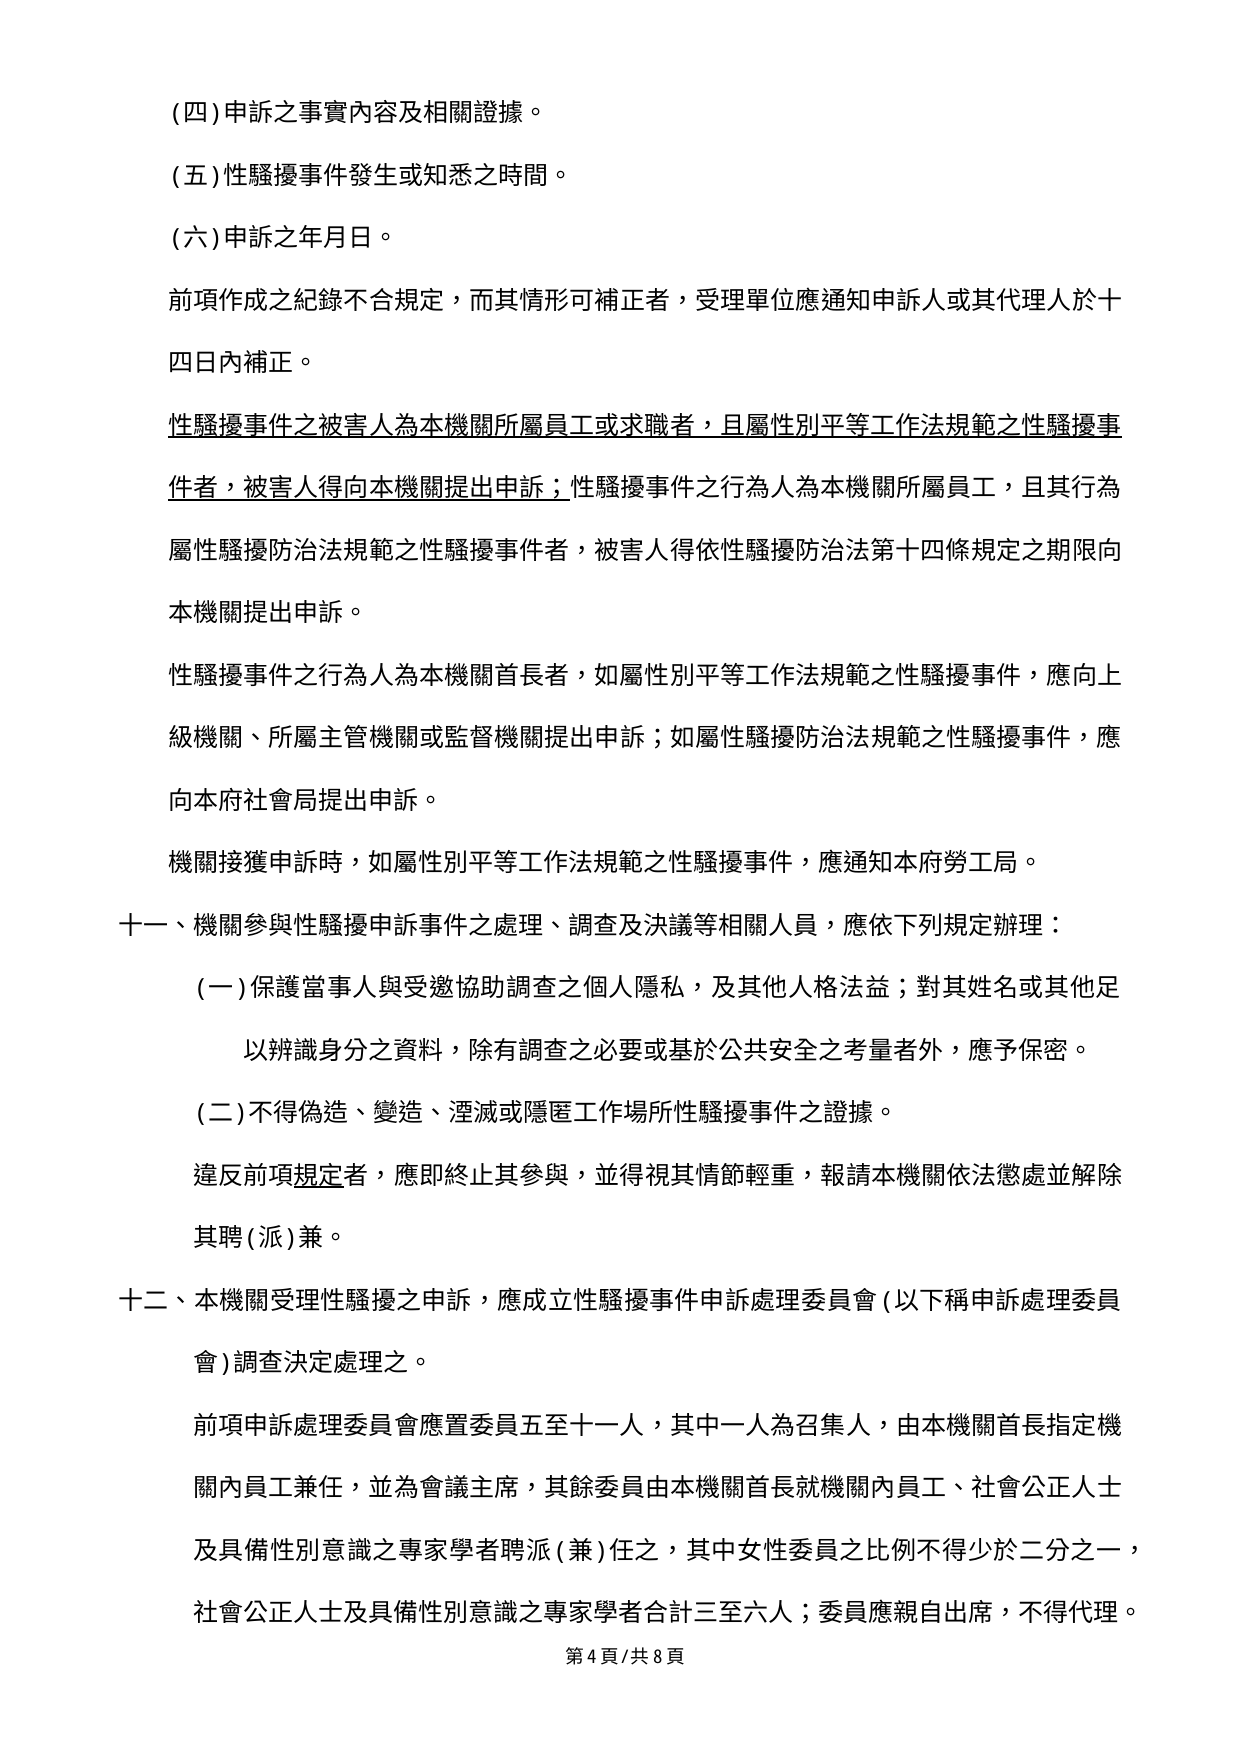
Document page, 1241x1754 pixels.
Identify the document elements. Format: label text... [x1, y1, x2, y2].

text 機關接獲申訴時，如屬性別平等工作法規範之性騷擾事件，應通知本府勞工局。 [168, 819, 1122, 882]
text 十二、本機關受理性騷擾之申訴，應成立性騷擾事件申訴處理委員會(以下稱申訴處理委員會)調查決定處理之。 [118, 1257, 1122, 1382]
text 前項作成之紀錄不合規定，而其情形可補正者，受理單位應通知申訴人或其代理人於十四日內補正。 [168, 257, 1122, 382]
text (六)申訴之年月日。 [168, 194, 1122, 257]
text (五)性騷擾事件發生或知悉之時間。 [168, 132, 1122, 194]
text 違反前項規定者，應即終止其參與，並得視其情節輕重，報請本機關依法懲處並解除其聘(派)兼。 [193, 1132, 1122, 1257]
text 十一、機關參與性騷擾申訴事件之處理、調查及決議等相關人員，應依下列規定辦理： [118, 882, 1122, 944]
text (二)不得偽造、變造、湮滅或隱匿工作場所性騷擾事件之證據。 [193, 1069, 1122, 1132]
text 件者，被害人得向本機關提出申訴；性騷擾事件之行為人為本機關所屬員工，且其行為屬性騷擾防治法規範之性騷擾事件者，被害人得依性騷擾防治法第十四條規定之期限向本機關提出申訴。 [168, 438, 1122, 632]
text 性騷擾事件之行為人為本機關首長者，如屬性別平等工作法規範之性騷擾事件，應向上級機關、所屬主管機關或監督機關提出申訴；如屬性騷擾防治法規範之性騷擾事件，應向本府社會局提出申訴。 [168, 632, 1122, 819]
text (四)申訴之事實內容及相關證據。 [168, 69, 1122, 132]
text 前項申訴處理委員會應置委員五至十一人，其中一人為召集人，由本機關首長指定機關內員工兼任，並為會議主席，其餘委員由本機關首長就機關內員工、社會公正人士及具備性別意識之專家學者聘派(兼)任之，其中女性委員之比例不得少於二分之一，社會公正人士及具備性別意識之專家學者合計三至六人；委員應親自出席，不得代理。 [193, 1382, 1122, 1632]
text 性騷擾事件之被害人為本機關所屬員工或求職者，且屬性別平等工作法規範之性騷擾事 [168, 382, 1122, 436]
text (一)保護當事人與受邀協助調查之個人隱私，及其他人格法益；對其姓名或其他足以辨識身分之資料，除有調查之必要或基於公共安全之考量者外，應予保密。 [193, 944, 1122, 1069]
